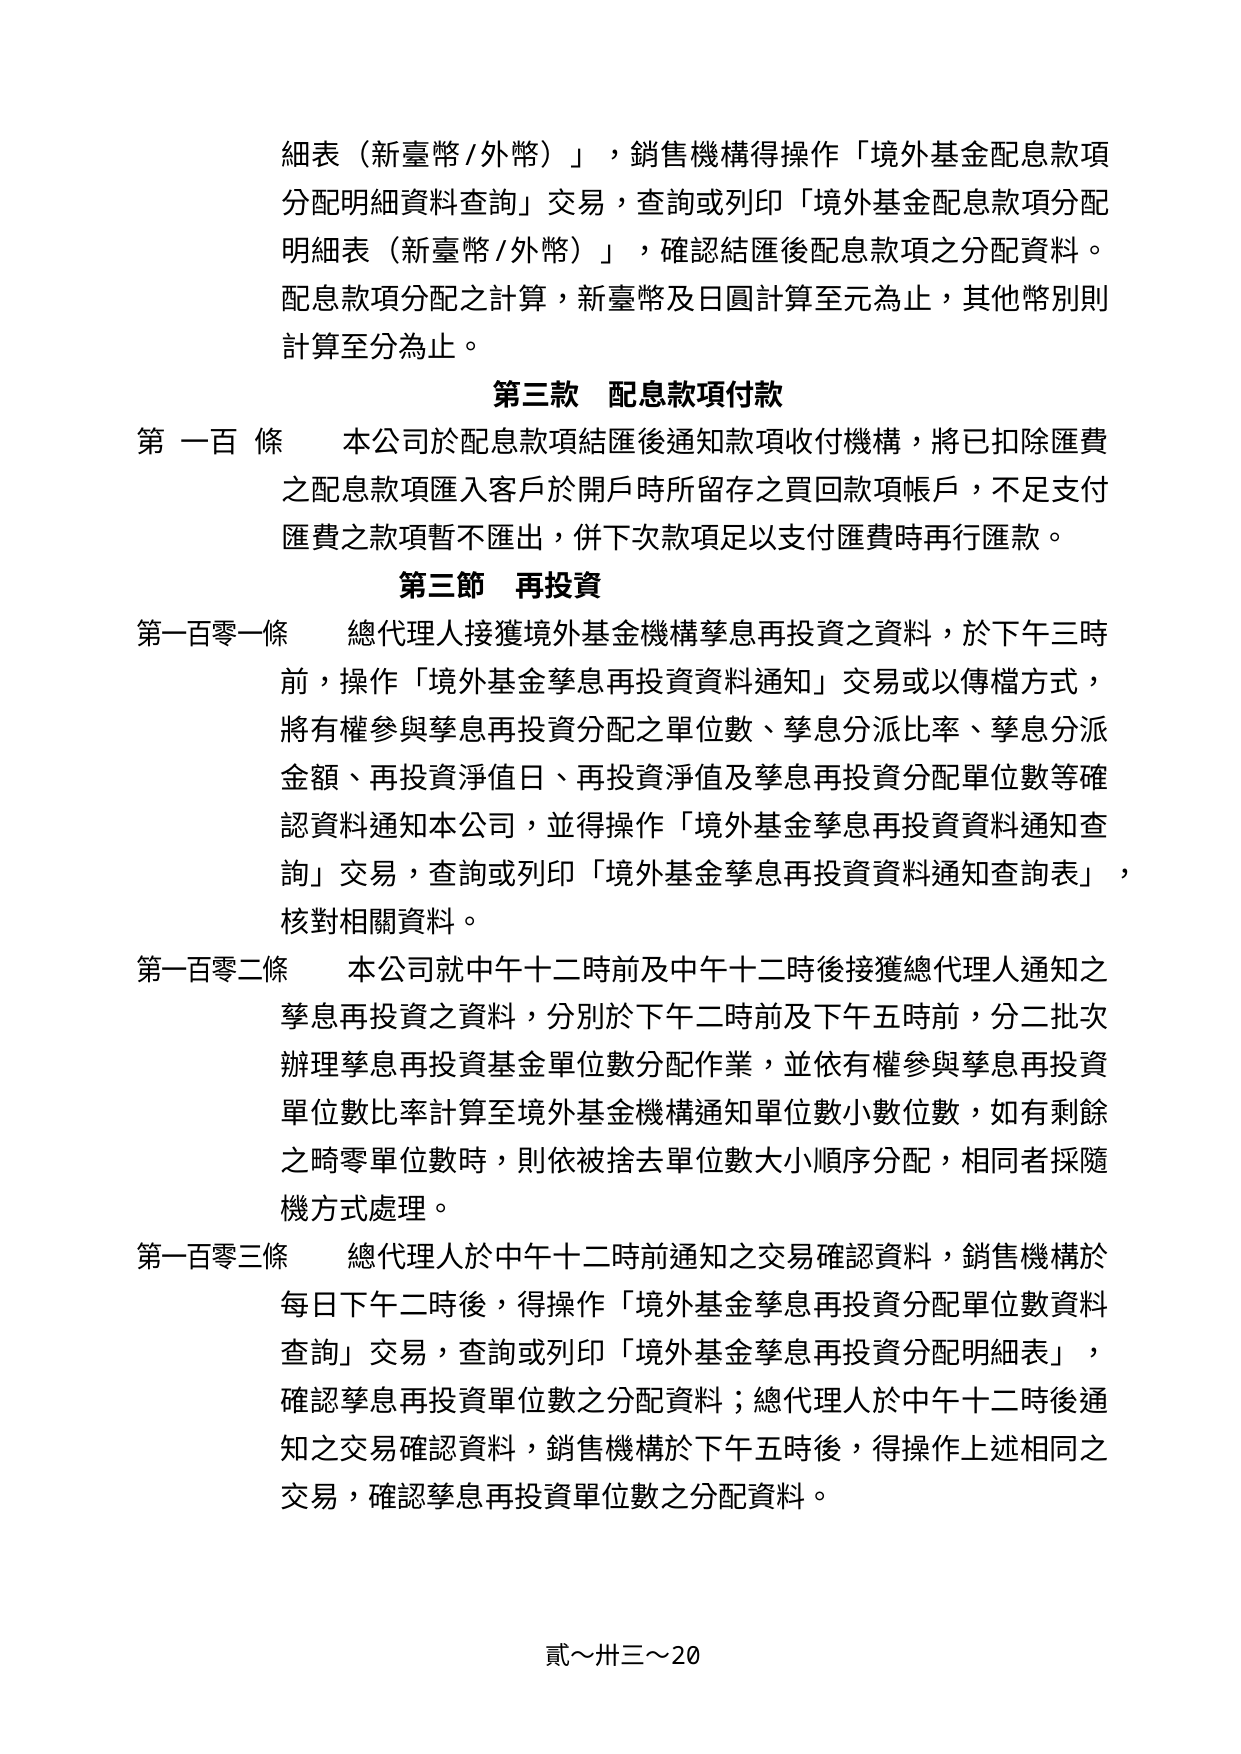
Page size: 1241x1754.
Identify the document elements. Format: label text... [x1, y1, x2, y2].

text 第一百零一條 總代理人接獲境外基金機構孳息再投資之資料，於下午三時前，操作「境外基金孳息再投資資料通知」交易或以傳檔方式，將有權參與孳息再投資分配之單位數、孳息分派比率、孳息分派金額、再投資淨值日、再投資淨值及孳息再投資分配單位數等確認資料通知本公司，並得操作「境外基金孳息再投資資料通知查詢」交易，查詢或列印「境外基金孳息再投資資料通知查詢表」，核對相關資料。 [136, 606, 1110, 942]
text 細表（新臺幣/外幣）」，銷售機構得操作「境外基金配息款項分配明細資料查詢」交易，查詢或列印「境外基金配息款項分配明細表（新臺幣/外幣）」，確認結匯後配息款項之分配資料。配息款項分配之計算，新臺幣及日圓計算至元為止，其他幣別則計算至分為止。 [136, 127, 1110, 367]
text 第三款 配息款項付款 [492, 367, 1110, 414]
text 第 一百 條 本公司於配息款項結匯後通知款項收付機構，將已扣除匯費之配息款項匯入客戶於開戶時所留存之買回款項帳戶，不足支付匯費之款項暫不匯出，併下次款項足以支付匯費時再行匯款。 [136, 414, 1110, 558]
text 第一百零三條 總代理人於中午十二時前通知之交易確認資料，銷售機構於每日下午二時後，得操作「境外基金孳息再投資分配單位數資料查詢」交易，查詢或列印「境外基金孳息再投資分配明細表」，確認孳息再投資單位數之分配資料；總代理人於中午十二時後通知之交易確認資料，銷售機構於下午五時後，得操作上述相同之交易，確認孳息再投資單位數之分配資料。 [136, 1229, 1110, 1517]
subtitle 第三節 再投資 [398, 558, 1110, 606]
text 第一百零二條 本公司就中午十二時前及中午十二時後接獲總代理人通知之孳息再投資之資料，分別於下午二時前及下午五時前，分二批次辦理孳息再投資基金單位數分配作業，並依有權參與孳息再投資單位數比率計算至境外基金機構通知單位數小數位數，如有剩餘之畸零單位數時，則依被捨去單位數大小順序分配，相同者採隨機方式處理。 [136, 942, 1110, 1229]
